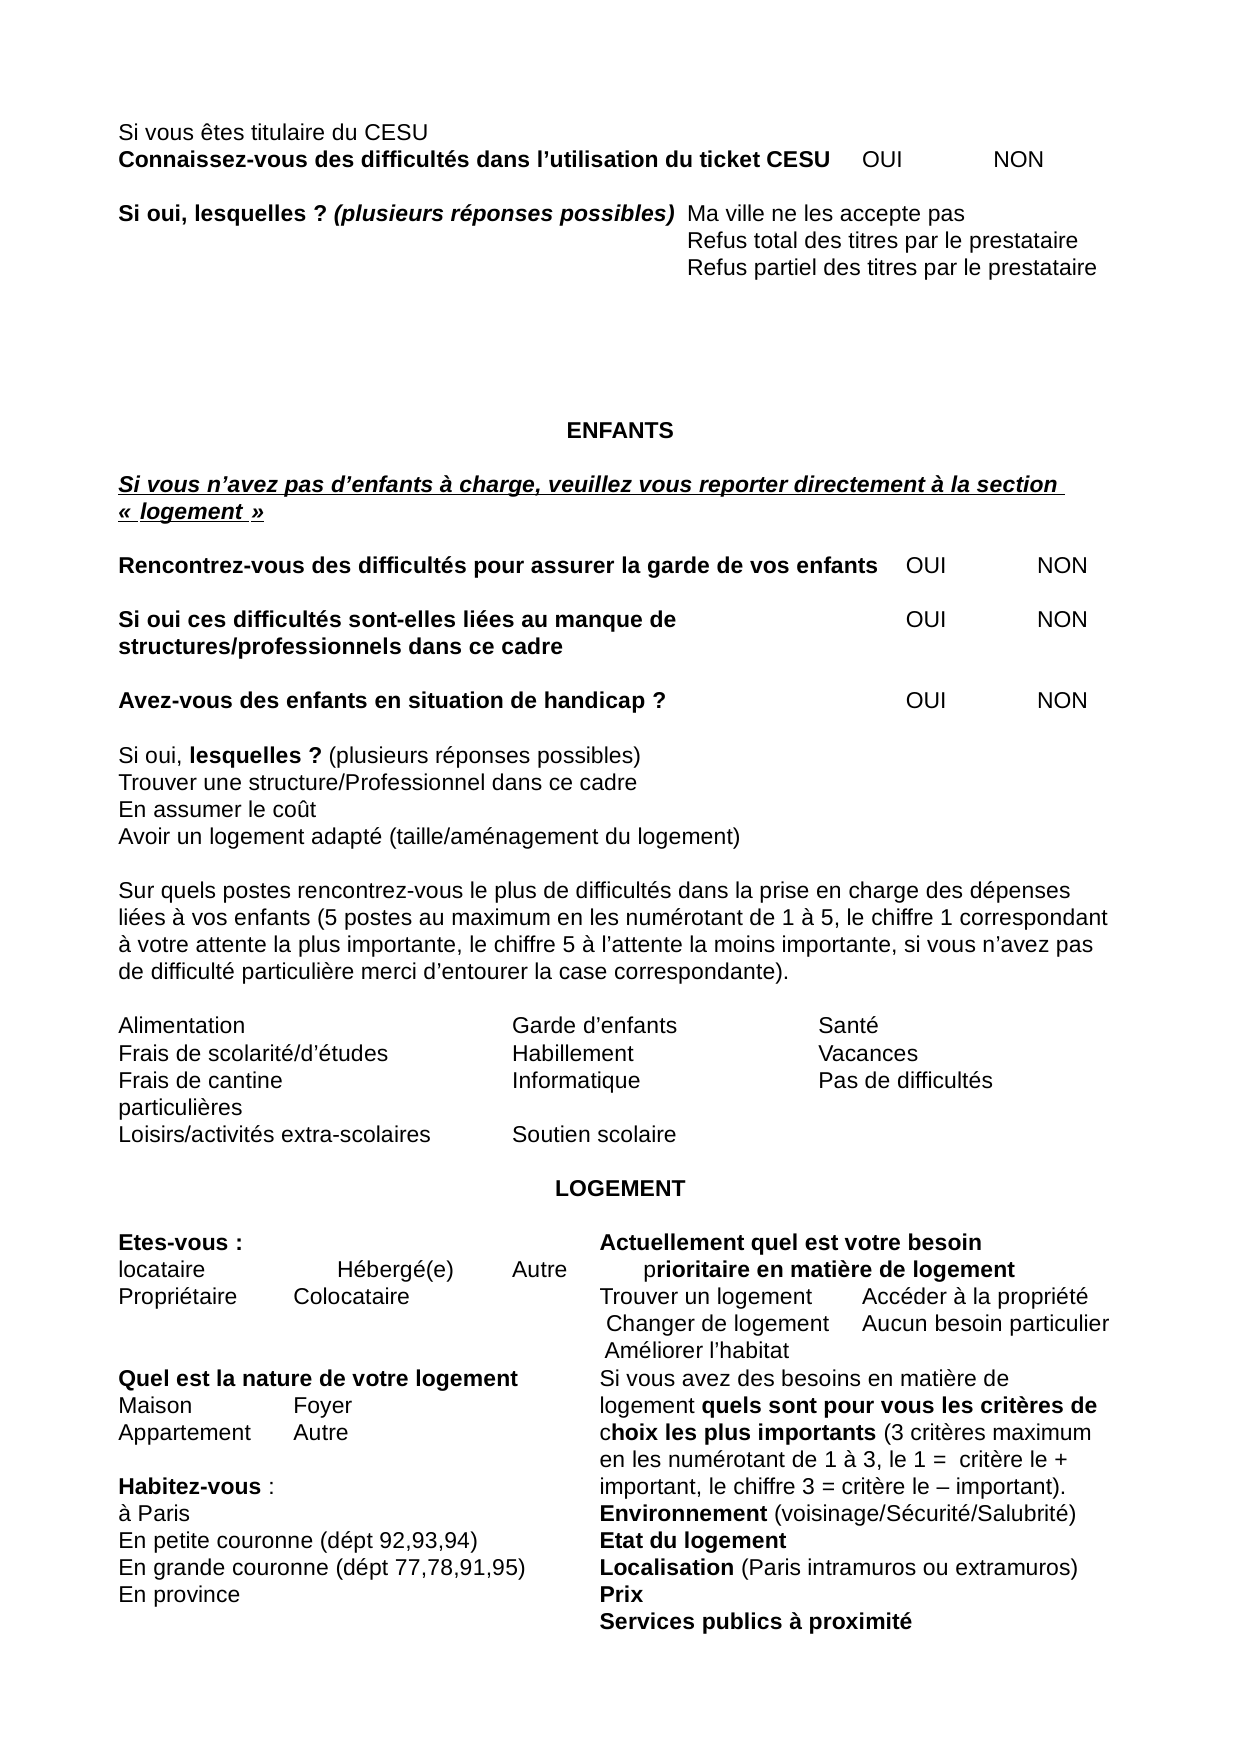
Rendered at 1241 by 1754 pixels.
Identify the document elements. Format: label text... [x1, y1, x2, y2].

text Rencontrez-vous des difficultés pour assurer la garde de vos enfants OUI NON [118, 551, 1122, 578]
text Améliorer l’habitat [118, 1337, 1122, 1364]
text En assumer le coût [118, 795, 1122, 822]
text Habitez-vous : important, le chiffre 3 = critère le – important). [118, 1472, 1122, 1499]
text Etes-vous : Actuellement quel est votre besoin [118, 1228, 1122, 1256]
text Frais de cantine Informatique Pas de difficultés particulières [118, 1066, 1122, 1120]
text Si vous êtes titulaire du CESU [118, 118, 1122, 145]
text Alimentation Garde d’enfants Santé [118, 1012, 1122, 1039]
text Services publics à proximité [118, 1608, 1122, 1635]
text à Paris Environnement (voisinage/Sécurité/Salubrité) [118, 1499, 1122, 1526]
text Maison Foyer logement quels sont pour vous les critères de [118, 1391, 1122, 1418]
text Si oui, lesquelles ? (plusieurs réponses possibles) [118, 741, 1122, 768]
text En petite couronne (dépt 92,93,94) Etat du logement [118, 1526, 1122, 1553]
text En province Prix [118, 1581, 1122, 1608]
text En grande couronne (dépt 77,78,91,95) Localisation (Paris intramuros ou extramuros) [118, 1553, 1122, 1581]
text structures/professionnels dans ce cadre [118, 633, 1122, 660]
text Loisirs/activités extra-scolaires Soutien scolaire [118, 1120, 1122, 1147]
text Si oui, lesquelles ? (plusieurs réponses possibles) Ma ville ne les accepte pas [118, 199, 1122, 226]
text Avoir un logement adapté (taille/aménagement du logement) [118, 822, 1122, 849]
text Changer de logement Aucun besoin particulier [118, 1310, 1122, 1337]
text Frais de scolarité/d’études Habillement Vacances [118, 1039, 1122, 1066]
text ENFANTS [118, 416, 1122, 443]
text Refus partiel des titres par le prestataire [118, 253, 1122, 281]
text Avez-vous des enfants en situation de handicap ? OUI NON [118, 687, 1122, 714]
text Si vous n’avez pas d’enfants à charge, veuillez vous reporter directement à la section « logement » [118, 470, 1122, 524]
text Trouver une structure/Professionnel dans ce cadre [118, 768, 1122, 795]
text LOGEMENT [118, 1174, 1122, 1201]
text Quel est la nature de votre logement Si vous avez des besoins en matière de [118, 1364, 1122, 1391]
text Refus total des titres par le prestataire [118, 226, 1122, 253]
text locataire Hébergé(e) Autre prioritaire en matière de logement [118, 1256, 1122, 1283]
text Propriétaire Colocataire Trouver un logement Accéder à la propriété [118, 1283, 1122, 1310]
text Si oui ces difficultés sont-elles liées au manque de OUI NON [118, 606, 1122, 633]
text Connaissez-vous des difficultés dans l’utilisation du ticket CESU OUI NON [118, 145, 1122, 172]
text Appartement Autre choix les plus importants (3 critères maximum [118, 1418, 1122, 1445]
text en les numérotant de 1 à 3, le 1 = critère le + [118, 1445, 1122, 1472]
text Sur quels postes rencontrez-vous le plus de difficultés dans la prise en charge des dépenses liées à vos enfants (5 postes au maximum en les numérotant de 1 à 5, le chiffre 1 correspondant à votre attente la plus importante, le chiffre 5 à l’attente la moins importante, si vous n’avez pas de difficulté particulière merci d’entourer la case correspondante). [118, 876, 1122, 985]
